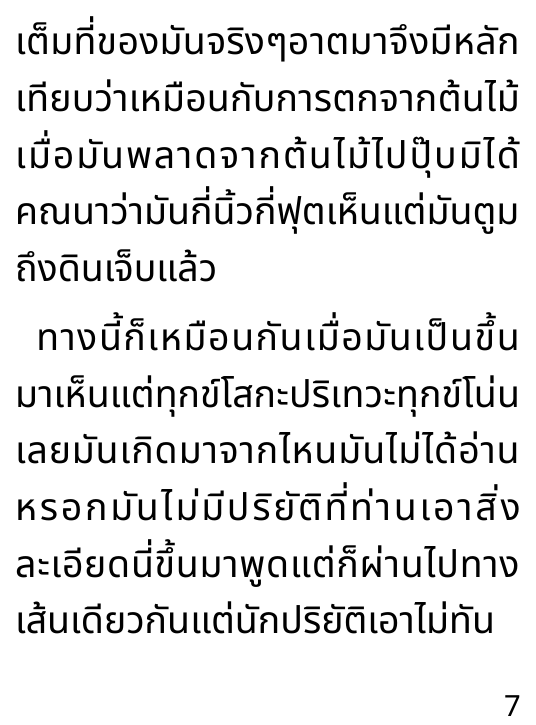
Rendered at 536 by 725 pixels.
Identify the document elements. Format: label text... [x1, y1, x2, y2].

text ทางนี้ก็เหมือนกันเมื่อมันเป็นขึ้นมาเห็นแต่ทุกข์โสกะปริเทวะทุกข์โน่นเลยมันเกิดมาจากไหนมันไม่ได้อ่านหรอกมันไม่มีปริยัติที่ท่านเอาสิ่งละเอียดนี่ขึ้นมาพูดแต่ก็ผ่านไปทางเส้นเดียวกันแต่นักปริยัติเอาไม่ทัน [15, 311, 521, 651]
text เต็มที่ของมันจริงๆอาตมาจึงมีหลักเทียบว่าเหมือนกับการตกจากต้นไม้เมื่อมันพลาดจากต้นไม้ไปปุ๊บมิได้คณนาว่ามันกี่นิ้วกี่ฟุตเห็นแต่มันตูมถึงดินเจ็บแล้ว [15, 15, 521, 298]
